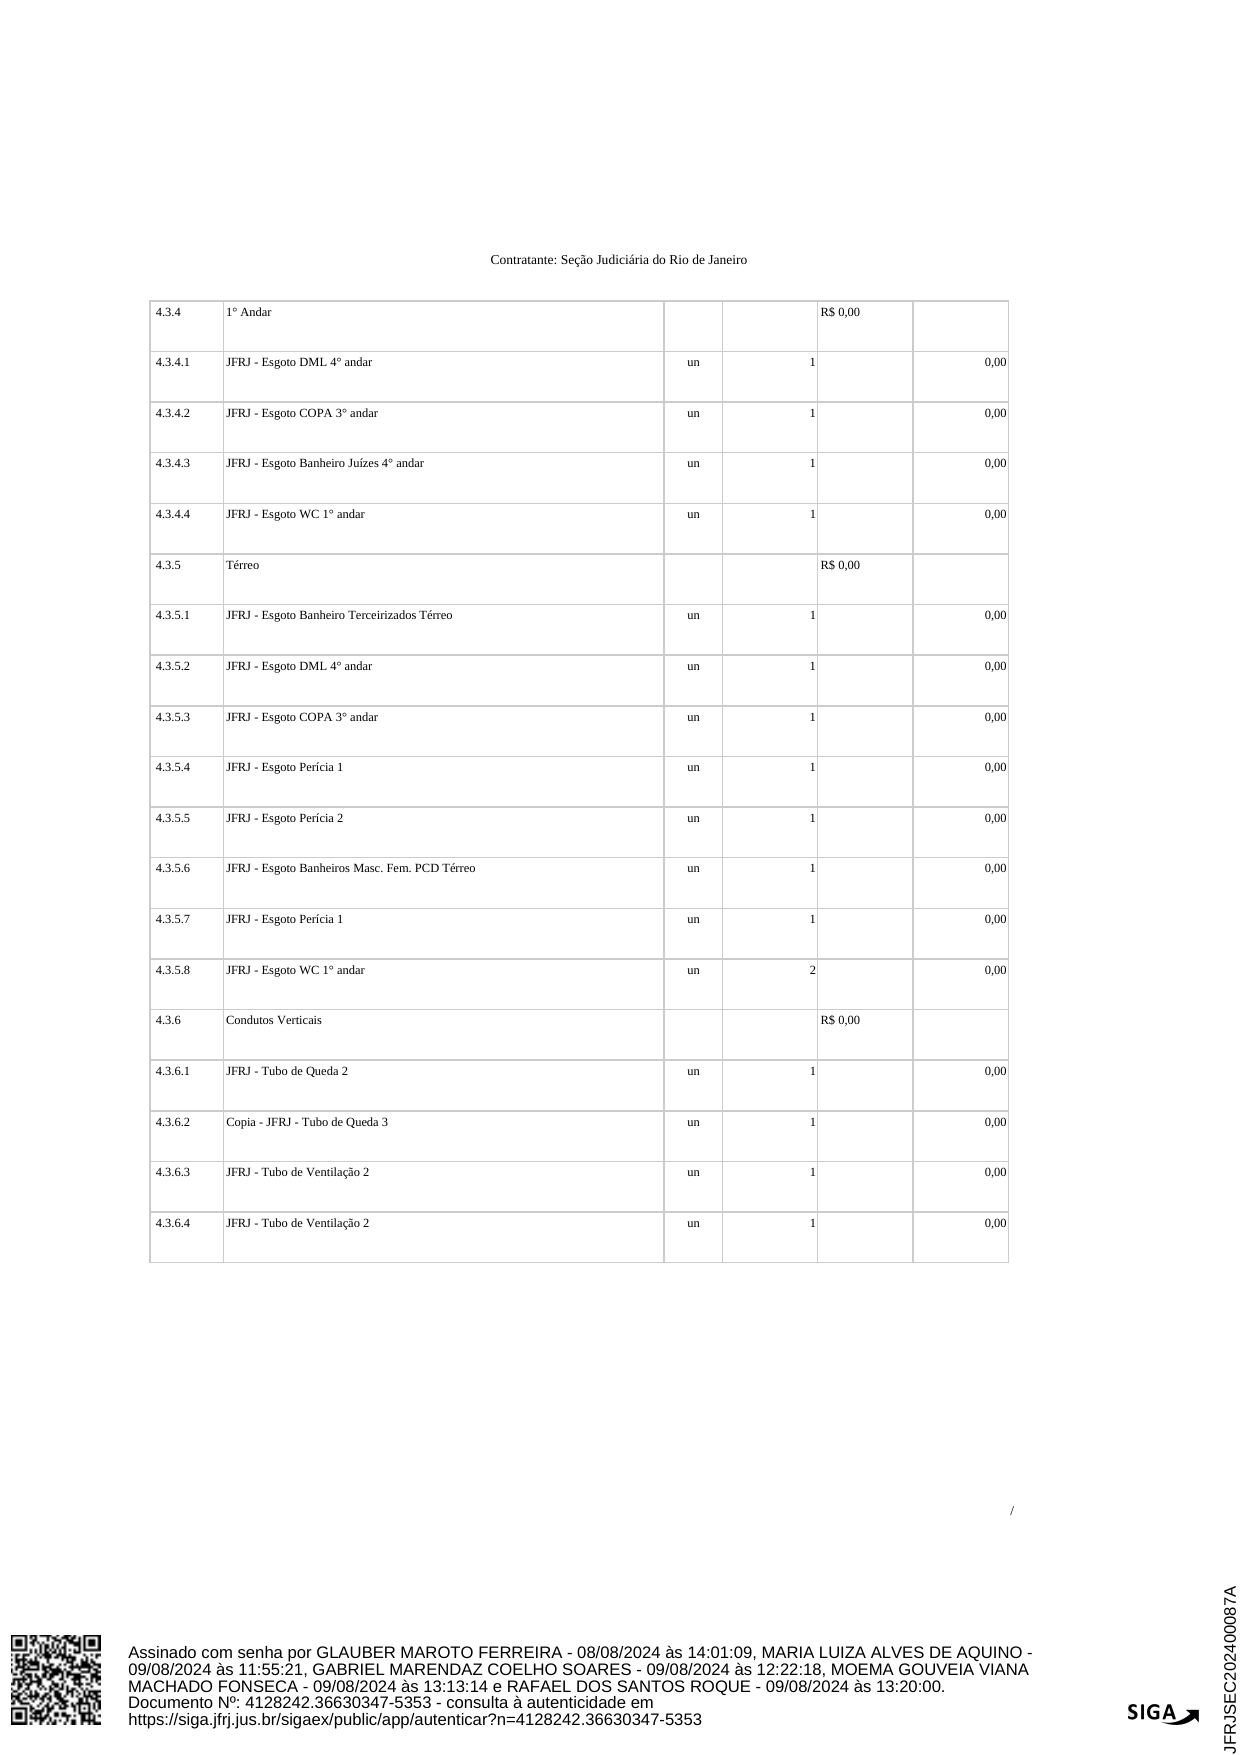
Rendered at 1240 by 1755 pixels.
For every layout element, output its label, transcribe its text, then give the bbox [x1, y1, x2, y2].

table_cell R$ 0,00 [818, 555, 912, 604]
table_cell 0,00 [914, 858, 1008, 907]
table_cell 1 [723, 403, 817, 452]
table_cell 4.3.6.2 [151, 1112, 223, 1161]
table_cell un [665, 909, 722, 958]
table_cell 0,00 [914, 960, 1008, 1009]
table_cell 4.3.5.8 [151, 960, 223, 1009]
table_cell [723, 555, 817, 604]
table_cell 1° Andar [224, 302, 663, 351]
table_cell un [665, 1061, 722, 1110]
table_cell Copia - JFRJ - Tubo de Queda 3 [224, 1112, 663, 1161]
table_cell 4.3.4.2 [151, 403, 223, 452]
table_cell JFRJ - Esgoto Perícia 2 [224, 808, 663, 857]
table_cell 0,00 [914, 605, 1008, 654]
table_cell [665, 1010, 722, 1059]
table_cell [818, 808, 912, 857]
table_cell JFRJ - Esgoto WC 1° andar [224, 504, 663, 553]
table_cell [665, 302, 722, 351]
table_cell 0,00 [914, 909, 1008, 958]
table_cell JFRJ - Tubo de Ventilação 2 [224, 1213, 663, 1262]
table_cell 1 [723, 1162, 817, 1211]
table_cell [818, 909, 912, 958]
table_cell 4.3.5.2 [151, 656, 223, 705]
table_cell [818, 707, 912, 756]
table_cell 0,00 [914, 808, 1008, 857]
table_cell 4.3.5.5 [151, 808, 223, 857]
table_cell 4.3.5.7 [151, 909, 223, 958]
table_cell 0,00 [914, 1061, 1008, 1110]
table_cell un [665, 453, 722, 502]
table_cell 0,00 [914, 1213, 1008, 1262]
table_cell 4.3.6.1 [151, 1061, 223, 1110]
table_cell un [665, 1112, 722, 1161]
table_cell 1 [723, 453, 817, 502]
table_cell un [665, 707, 722, 756]
table_cell 1 [723, 352, 817, 401]
table_cell 1 [723, 909, 817, 958]
table_cell 4.3.5.4 [151, 757, 223, 806]
table_cell [914, 302, 1008, 351]
table_cell 4.3.5.6 [151, 858, 223, 907]
table_cell 4.3.6 [151, 1010, 223, 1059]
table_cell 0,00 [914, 1112, 1008, 1161]
table_cell [818, 1213, 912, 1262]
table_cell [818, 352, 912, 401]
table_cell [914, 555, 1008, 604]
table_cell JFRJ - Esgoto DML 4° andar [224, 656, 663, 705]
table_cell un [665, 858, 722, 907]
table_cell Térreo [224, 555, 663, 604]
table_cell un [665, 960, 722, 1009]
table_cell 4.3.4.3 [151, 453, 223, 502]
table_cell JFRJ - Esgoto COPA 3° andar [224, 707, 663, 756]
table_cell 4.3.6.4 [151, 1213, 223, 1262]
table_cell JFRJ - Tubo de Ventilação 2 [224, 1162, 663, 1211]
table_cell 1 [723, 808, 817, 857]
table_cell un [665, 403, 722, 452]
table_cell [818, 858, 912, 907]
table_cell JFRJ - Tubo de Queda 2 [224, 1061, 663, 1110]
table_cell un [665, 605, 722, 654]
table_cell [818, 1162, 912, 1211]
table_cell [665, 555, 722, 604]
table_cell [723, 1010, 817, 1059]
table_cell [818, 453, 912, 502]
table_cell R$ 0,00 [818, 1010, 912, 1059]
table_cell 1 [723, 1061, 817, 1110]
table_cell 4.3.5.3 [151, 707, 223, 756]
table_cell 1 [723, 757, 817, 806]
table_cell [723, 302, 817, 351]
table_cell 0,00 [914, 707, 1008, 756]
table_cell 1 [723, 656, 817, 705]
table_cell [818, 605, 912, 654]
table_cell 0,00 [914, 453, 1008, 502]
table_cell 2 [723, 960, 817, 1009]
table_cell [818, 1112, 912, 1161]
table_cell JFRJ - Esgoto Banheiro Juízes 4° andar [224, 453, 663, 502]
table_cell 4.3.4.4 [151, 504, 223, 553]
table_cell un [665, 352, 722, 401]
table_cell [818, 504, 912, 553]
table_cell [818, 960, 912, 1009]
table_cell [914, 1010, 1008, 1059]
table_cell 0,00 [914, 1162, 1008, 1211]
table_cell Condutos Verticais [224, 1010, 663, 1059]
table_cell 1 [723, 1112, 817, 1161]
table_cell [818, 1061, 912, 1110]
table_cell 4.3.6.3 [151, 1162, 223, 1211]
table_cell 4.3.5 [151, 555, 223, 604]
table_cell un [665, 808, 722, 857]
table_cell un [665, 1213, 722, 1262]
table_cell 1 [723, 605, 817, 654]
table_cell 1 [723, 1213, 817, 1262]
table_cell 1 [723, 707, 817, 756]
table_cell un [665, 1162, 722, 1211]
table_cell 0,00 [914, 403, 1008, 452]
table_cell JFRJ - Esgoto WC 1° andar [224, 960, 663, 1009]
table_cell 1 [723, 504, 817, 553]
table_cell 0,00 [914, 504, 1008, 553]
table_cell 4.3.4.1 [151, 352, 223, 401]
table_cell 0,00 [914, 757, 1008, 806]
table_cell JFRJ - Esgoto Banheiro Terceirizados Térreo [224, 605, 663, 654]
table_cell [818, 403, 912, 452]
table_cell 1 [723, 858, 817, 907]
table_cell 4.3.5.1 [151, 605, 223, 654]
table_cell 4.3.4 [151, 302, 223, 351]
table_cell un [665, 504, 722, 553]
table_cell 0,00 [914, 352, 1008, 401]
table_cell R$ 0,00 [818, 302, 912, 351]
table_cell JFRJ - Esgoto COPA 3° andar [224, 403, 663, 452]
table_cell [818, 757, 912, 806]
table_cell JFRJ - Esgoto Perícia 1 [224, 757, 663, 806]
table_cell 0,00 [914, 656, 1008, 705]
table_cell un [665, 757, 722, 806]
table_cell JFRJ - Esgoto DML 4° andar [224, 352, 663, 401]
table_cell JFRJ - Esgoto Banheiros Masc. Fem. PCD Térreo [224, 858, 663, 907]
table_cell [818, 656, 912, 705]
table_cell un [665, 656, 722, 705]
table_cell JFRJ - Esgoto Perícia 1 [224, 909, 663, 958]
